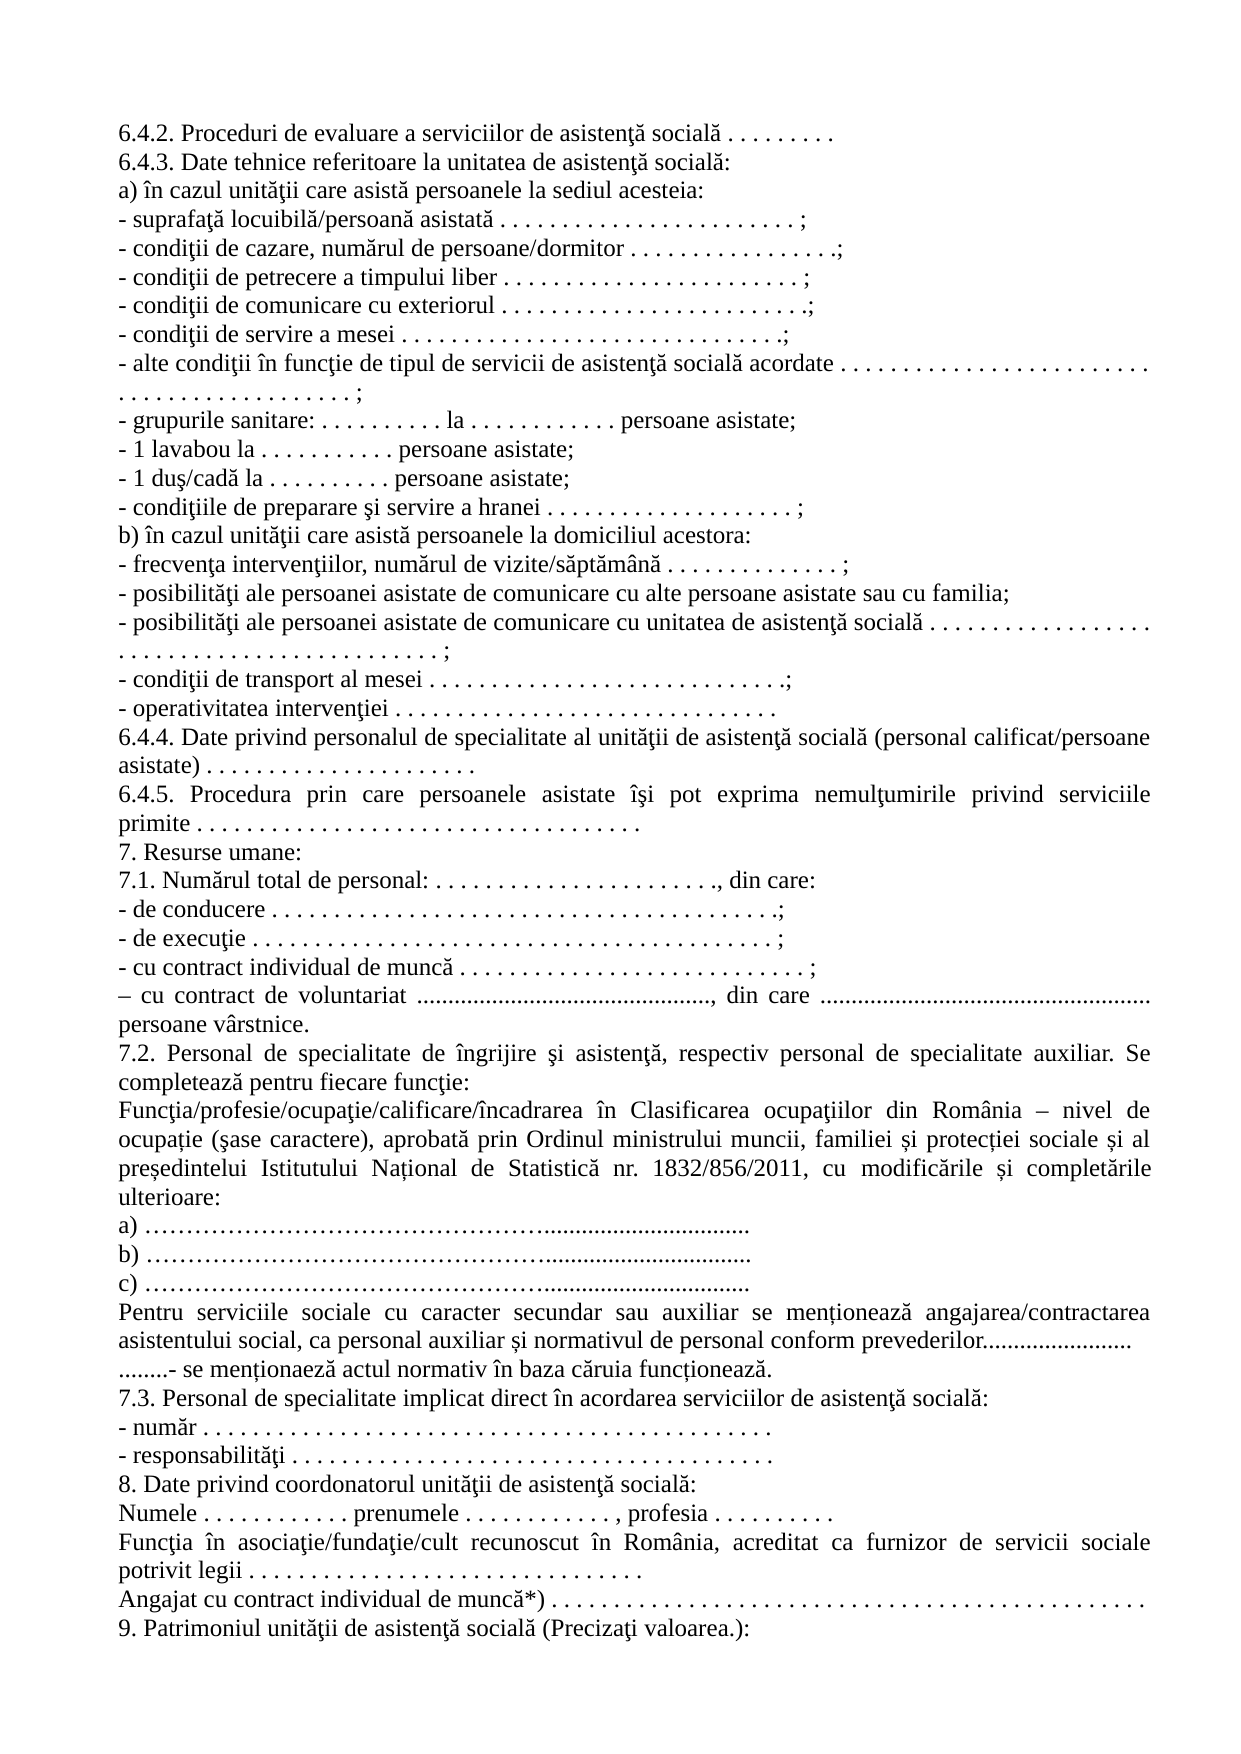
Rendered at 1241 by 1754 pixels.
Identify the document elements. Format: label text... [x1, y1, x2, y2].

text - posibilităţi ale persoanei asistate de comunicare cu alte persoane asistate sau cu familia; [118, 578, 1152, 607]
text 6.4.2. Proceduri de evaluare a serviciilor de asistenţă socială . . . . . . . . . [118, 118, 1152, 147]
text b) …………………………………………................................. [118, 1239, 1152, 1268]
text a) …………………………………………................................. [118, 1211, 1152, 1239]
text Angajat cu contract individual de muncă*) . . . . . . . . . . . . . . . . . . . . . . . . . . . . . . . . . . . . . . . . . . . . . . . . [118, 1584, 1152, 1613]
text - alte condiţii în funcţie de tipul de servicii de asistenţă socială acordate . . . . . . . . . . . . . . . . . . . . . . . . . . . . . . . . . . . . . . . . . . . . ; [118, 348, 1152, 406]
text - condiţii de transport al mesei . . . . . . . . . . . . . . . . . . . . . . . . . . . . .; [118, 664, 1152, 693]
text Funcţia în asociaţie/fundaţie/cult recunoscut în România, acreditat ca furnizor de servicii sociale potrivit legii . . . . . . . . . . . . . . . . . . . . . . . . . . . . . . . . [118, 1527, 1152, 1584]
text Numele . . . . . . . . . . . . prenumele . . . . . . . . . . . . , profesia . . . . . . . . . . [118, 1498, 1152, 1527]
text - de conducere . . . . . . . . . . . . . . . . . . . . . . . . . . . . . . . . . . . . . . . . .; [118, 894, 1152, 923]
text - grupurile sanitare: . . . . . . . . . . la . . . . . . . . . . . . persoane asistate; [118, 406, 1152, 434]
text c) …………………………………………................................. [118, 1268, 1152, 1297]
text - cu contract individual de muncă . . . . . . . . . . . . . . . . . . . . . . . . . . . . ; [118, 952, 1152, 981]
text - număr . . . . . . . . . . . . . . . . . . . . . . . . . . . . . . . . . . . . . . . . . . . . . . [118, 1412, 1152, 1441]
text 8. Date privind coordonatorul unităţii de asistenţă socială: [118, 1469, 1152, 1498]
text - operativitatea intervenţiei . . . . . . . . . . . . . . . . . . . . . . . . . . . . . . . [118, 693, 1152, 722]
text - condiţii de comunicare cu exteriorul . . . . . . . . . . . . . . . . . . . . . . . . .; [118, 291, 1152, 319]
text b) în cazul unităţii care asistă persoanele la domiciliul acestora: [118, 521, 1152, 549]
text 7. Resurse umane: [118, 837, 1152, 866]
text 7.3. Personal de specialitate implicat direct în acordarea serviciilor de asistenţă socială: [118, 1383, 1152, 1412]
text - suprafaţă locuibilă/persoană asistată . . . . . . . . . . . . . . . . . . . . . . . . ; [118, 204, 1152, 233]
text - condiţii de servire a mesei . . . . . . . . . . . . . . . . . . . . . . . . . . . . . . .; [118, 319, 1152, 348]
text 6.4.5. Procedura prin care persoanele asistate îşi pot exprima nemulţumirile privind serviciile primite . . . . . . . . . . . . . . . . . . . . . . . . . . . . . . . . . . . . [118, 779, 1152, 837]
text - posibilităţi ale persoanei asistate de comunicare cu unitatea de asistenţă socială . . . . . . . . . . . . . . . . . . . . . . . . . . . . . . . . . . . . . . . . . . . . ; [118, 607, 1152, 664]
text 7.2. Personal de specialitate de îngrijire şi asistenţă, respectiv personal de specialitate auxiliar. Se completează pentru fiecare funcţie: [118, 1038, 1152, 1096]
text ........- se menționaeză actul normativ în baza căruia funcționează. [118, 1354, 1152, 1383]
text - responsabilităţi . . . . . . . . . . . . . . . . . . . . . . . . . . . . . . . . . . . . . . . [118, 1441, 1152, 1469]
text Pentru serviciile sociale cu caracter secundar sau auxiliar se menționează angajarea/contractarea asistentului social, ca personal auxiliar și normativul de personal conform prevederilor........................ [118, 1297, 1152, 1354]
text 6.4.4. Date privind personalul de specialitate al unităţii de asistenţă socială (personal calificat/persoane asistate) . . . . . . . . . . . . . . . . . . . . . . [118, 722, 1152, 779]
text a) în cazul unităţii care asistă persoanele la sediul acesteia: [118, 176, 1152, 204]
text – cu contract de voluntariat ..............................................., din care ..................................................... persoane vârstnice. [118, 981, 1152, 1038]
text Funcţia/profesie/ocupaţie/calificare/încadrarea în Clasificarea ocupaţiilor din România – nivel de ocupație (şase caractere), aprobată prin Ordinul ministrului muncii, familiei și protecției sociale și al președintelui Istitutului Național de Statistică nr. 1832/856/2011, cu modificările și completările ulterioare: [118, 1096, 1152, 1211]
text - de execuţie . . . . . . . . . . . . . . . . . . . . . . . . . . . . . . . . . . . . . . . . . . ; [118, 923, 1152, 952]
text 9. Patrimoniul unităţii de asistenţă socială (Precizaţi valoarea.): [118, 1613, 1152, 1642]
text - 1 lavabou la . . . . . . . . . . . persoane asistate; [118, 434, 1152, 463]
text - condiţii de petrecere a timpului liber . . . . . . . . . . . . . . . . . . . . . . . . ; [118, 262, 1152, 291]
text - condiţiile de preparare şi servire a hranei . . . . . . . . . . . . . . . . . . . . ; [118, 492, 1152, 521]
text 7.1. Numărul total de personal: . . . . . . . . . . . . . . . . . . . . . . ., din care: [118, 866, 1152, 894]
text 6.4.3. Date tehnice referitoare la unitatea de asistenţă socială: [118, 147, 1152, 176]
text - condiţii de cazare, numărul de persoane/dormitor . . . . . . . . . . . . . . . . .; [118, 233, 1152, 262]
text - 1 duş/cadă la . . . . . . . . . . persoane asistate; [118, 463, 1152, 492]
text - frecvenţa intervenţiilor, numărul de vizite/săptămână . . . . . . . . . . . . . . ; [118, 549, 1152, 578]
